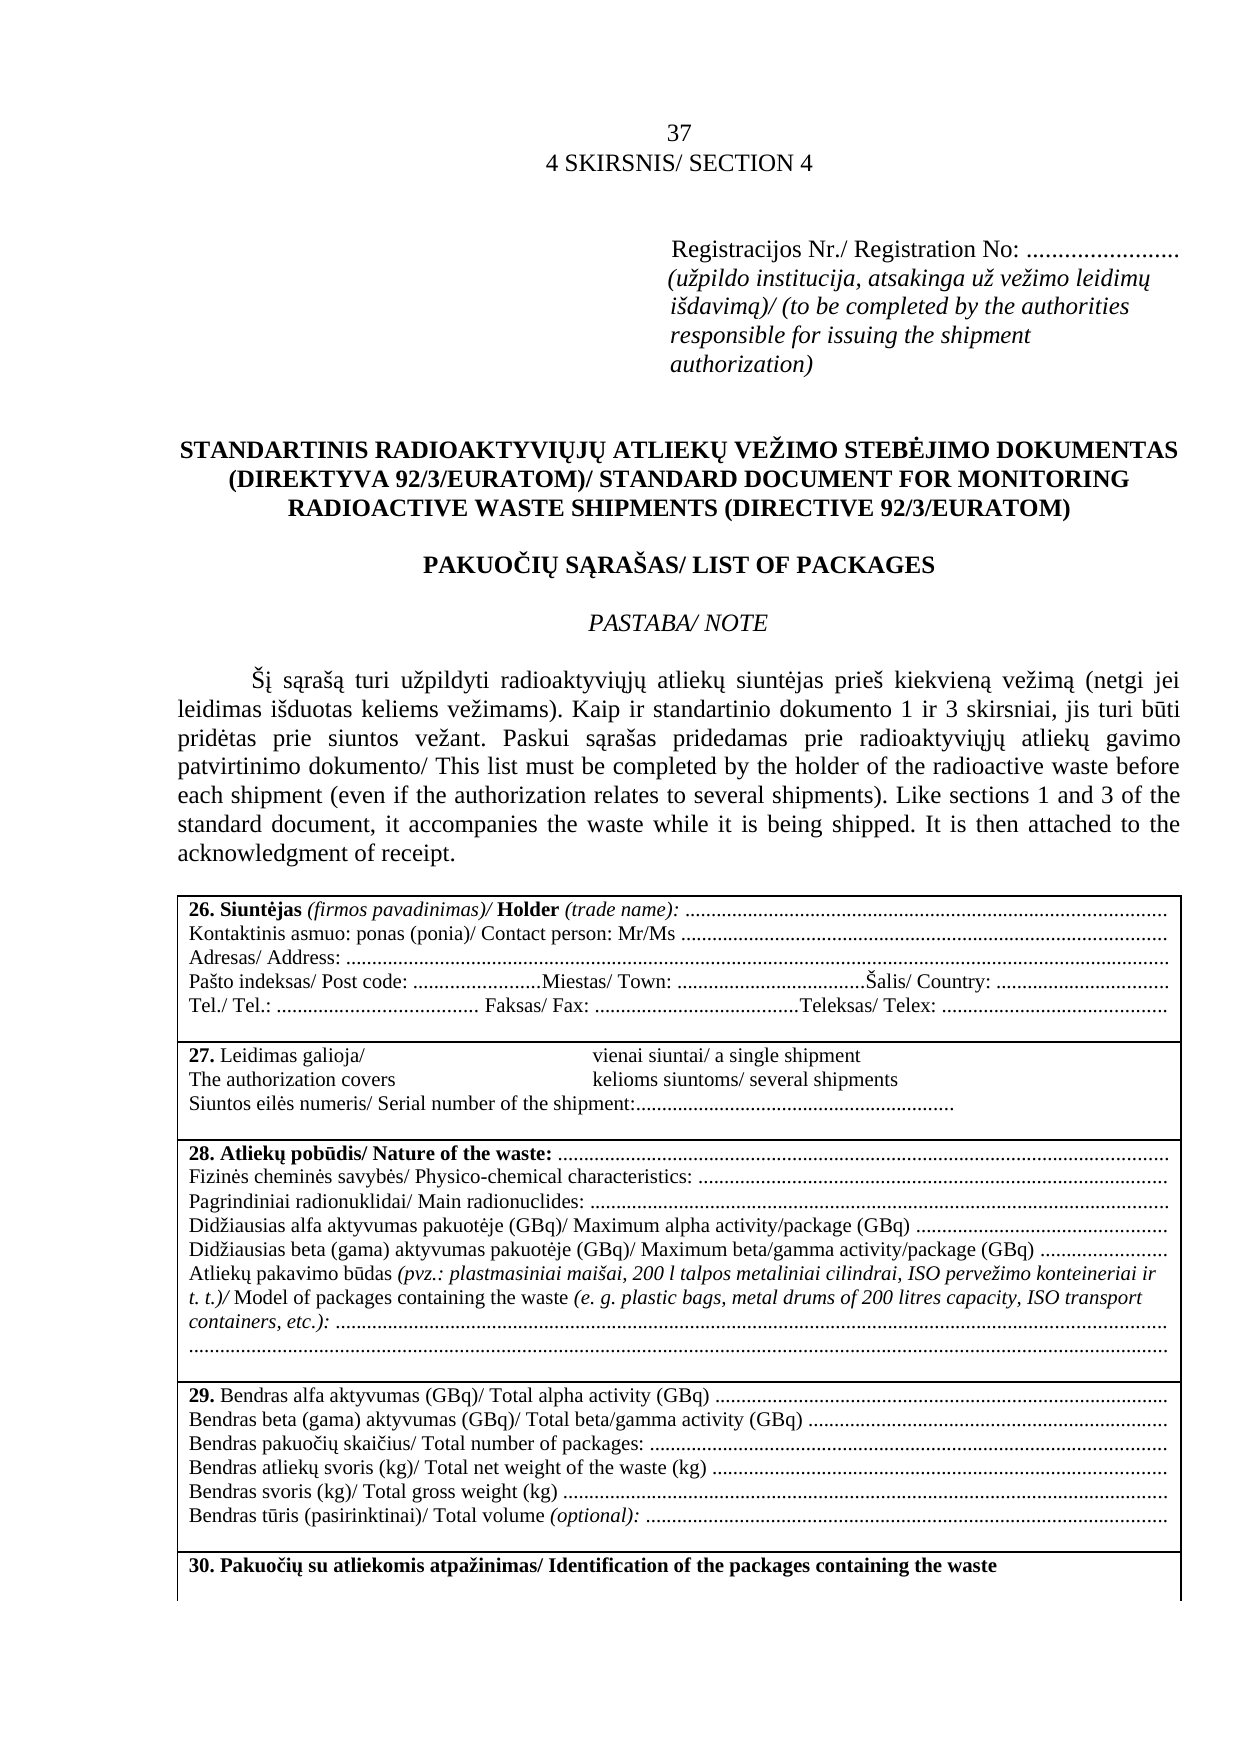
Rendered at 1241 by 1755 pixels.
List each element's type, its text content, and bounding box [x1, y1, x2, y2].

table_cell 27. Leidimas galioja/ vienai siuntai/ a single shipment [178, 1043, 1180, 1067]
table_cell 30. Pakuočių su atliekomis atpažinimas/ Identification of the packages containing the waste [178, 1553, 1180, 1577]
table_cell Pašto indeksas/ Post code: Miestas/ Town: Šalis/ Country: [178, 969, 1180, 993]
text Šį sąrašą turi užpildyti radioaktyviųjų atliekų siuntėjas prieš kiekvieną vežimą (netgi jei leidimas išduotas keliems vežimams). Kaip ir standartinio dokumento 1 ir 3 skirsniai, jis turi būti pridėtas prie siuntos vežant. Paskui sąrašas pridedamas prie radioaktyviųjų atliekų gavimo patvirtinimo dokumento/ This list must be completed by the holder of the radioactive waste before each shipment (even if the authorization relates to several shipments). Like sections 1 and 3 of the standard document, it accompanies the waste while it is being shipped. It is then attached to the acknowledgment of receipt. [177, 665, 1181, 866]
text STANDARTINIS RADIOAKTYVIŲJŲ ATLIEKŲ VEŽIMO STEBĖJIMO DOKUMENTAS (DIREKTYVA 92/3/EURATOM)/ STANDARD DOCUMENT FOR MONITORING RADIOACTIVE WASTE SHIPMENTS (DIRECTIVE 92/3/EURATOM) [177, 435, 1181, 521]
table_cell [178, 1115, 1180, 1139]
table_cell Didžiausias alfa aktyvumas pakuotėje (GBq)/ Maximum alpha activity/package (GBq) [178, 1213, 1180, 1237]
table_cell Fizinės cheminės savybės/ Physico-chemical characteristics: [178, 1165, 1180, 1188]
text PASTABA/ NOTE [177, 608, 1181, 636]
table_cell [178, 1333, 1180, 1357]
table_cell 29. Bendras alfa aktyvumas (GBq)/ Total alpha activity (GBq) [178, 1383, 1180, 1407]
table_cell [178, 1017, 1180, 1041]
table_cell Atliekų pakavimo būdas (pvz.: plastmasiniai maišai, 200 l talpos metaliniai cilindrai, ISO pervežimo konteineriai ir t. t.)/ Model of packages containing the waste (e. g. plastic bags, metal drums of 200 litres capacity, ISO transport containers, etc.): [178, 1261, 1180, 1333]
table_cell Pagrindiniai radionuklidai/ Main radionuclides: [178, 1189, 1180, 1213]
table_cell [178, 1577, 1180, 1601]
text PAKUOČIŲ SĄRAŠAS/ LIST OF PACKAGES [177, 550, 1181, 579]
table_cell The authorization covers kelioms siuntoms/ several shipments [178, 1067, 1180, 1091]
text 4 SKIRSNIS/ SECTION 4 [177, 148, 1181, 176]
text Registracijos Nr./ Registration No: [670, 234, 1181, 263]
table_header 26. Siuntėjas (firmos pavadinimas)/ Holder (trade name): [178, 897, 1180, 921]
table_cell [178, 1527, 1180, 1551]
table_cell 28. Atliekų pobūdis/ Nature of the waste: [178, 1141, 1180, 1164]
table_cell Didžiausias beta (gama) aktyvumas pakuotėje (GBq)/ Maximum beta/gamma activity/package (GBq) [178, 1237, 1180, 1261]
table_cell Bendras pakuočių skaičius/ Total number of packages: [178, 1431, 1180, 1455]
table_cell Siuntos eilės numeris/ Serial number of the shipment: [178, 1091, 1180, 1115]
table_cell Bendras tūris (pasirinktinai)/ Total volume (optional): [178, 1503, 1180, 1527]
table_cell Tel./ Tel.: Faksas/ Fax: Teleksas/ Telex: [178, 993, 1180, 1017]
table_cell [178, 1357, 1180, 1381]
text (užpildo institucija, atsakinga už vežimo leidimų išdavimą)/ (to be completed by the authorities responsible for issuing the shipment authorization) [667, 263, 1181, 378]
table_cell Kontaktinis asmuo: ponas (ponia)/ Contact person: Mr/Ms [178, 921, 1180, 945]
table_cell Adresas/ Address: [178, 945, 1180, 969]
table_cell Bendras atliekų svoris (kg)/ Total net weight of the waste (kg) [178, 1455, 1180, 1479]
table_cell Bendras beta (gama) aktyvumas (GBq)/ Total beta/gamma activity (GBq) [178, 1407, 1180, 1431]
table_cell Bendras svoris (kg)/ Total gross weight (kg) [178, 1479, 1180, 1503]
